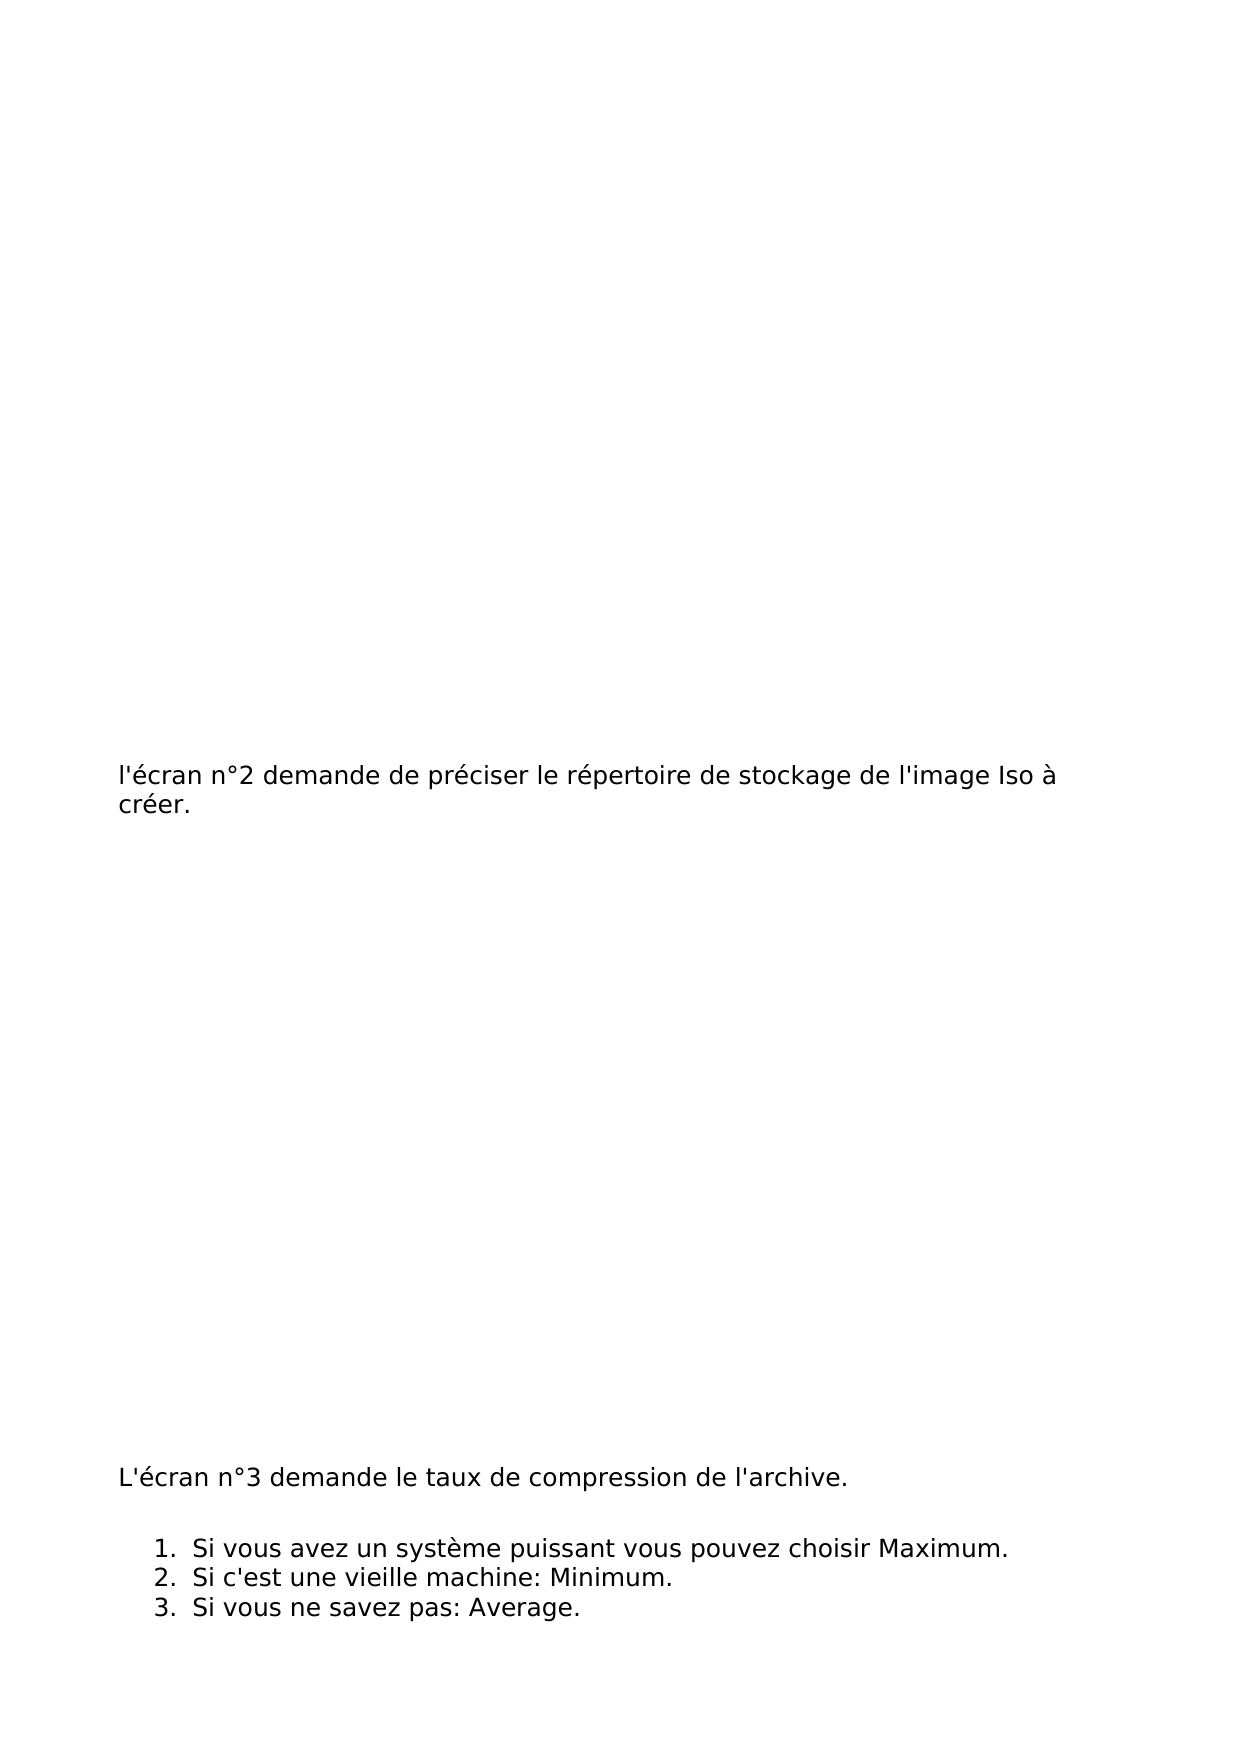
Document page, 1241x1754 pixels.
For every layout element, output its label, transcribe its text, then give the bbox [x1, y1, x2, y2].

list Si vous ne savez pas: Average. [177, 1593, 1122, 1622]
text L'écran n°3 demande le taux de compression de l'archive. [118, 1463, 1122, 1492]
text [118, 118, 1122, 749]
text l'écran n°2 demande de préciser le répertoire de stockage de l'image Iso à créer. [118, 762, 1122, 1451]
list Si c'est une vieille machine: Minimum. [177, 1564, 1122, 1593]
list Si vous avez un système puissant vous pouvez choisir Maximum. [177, 1534, 1122, 1564]
